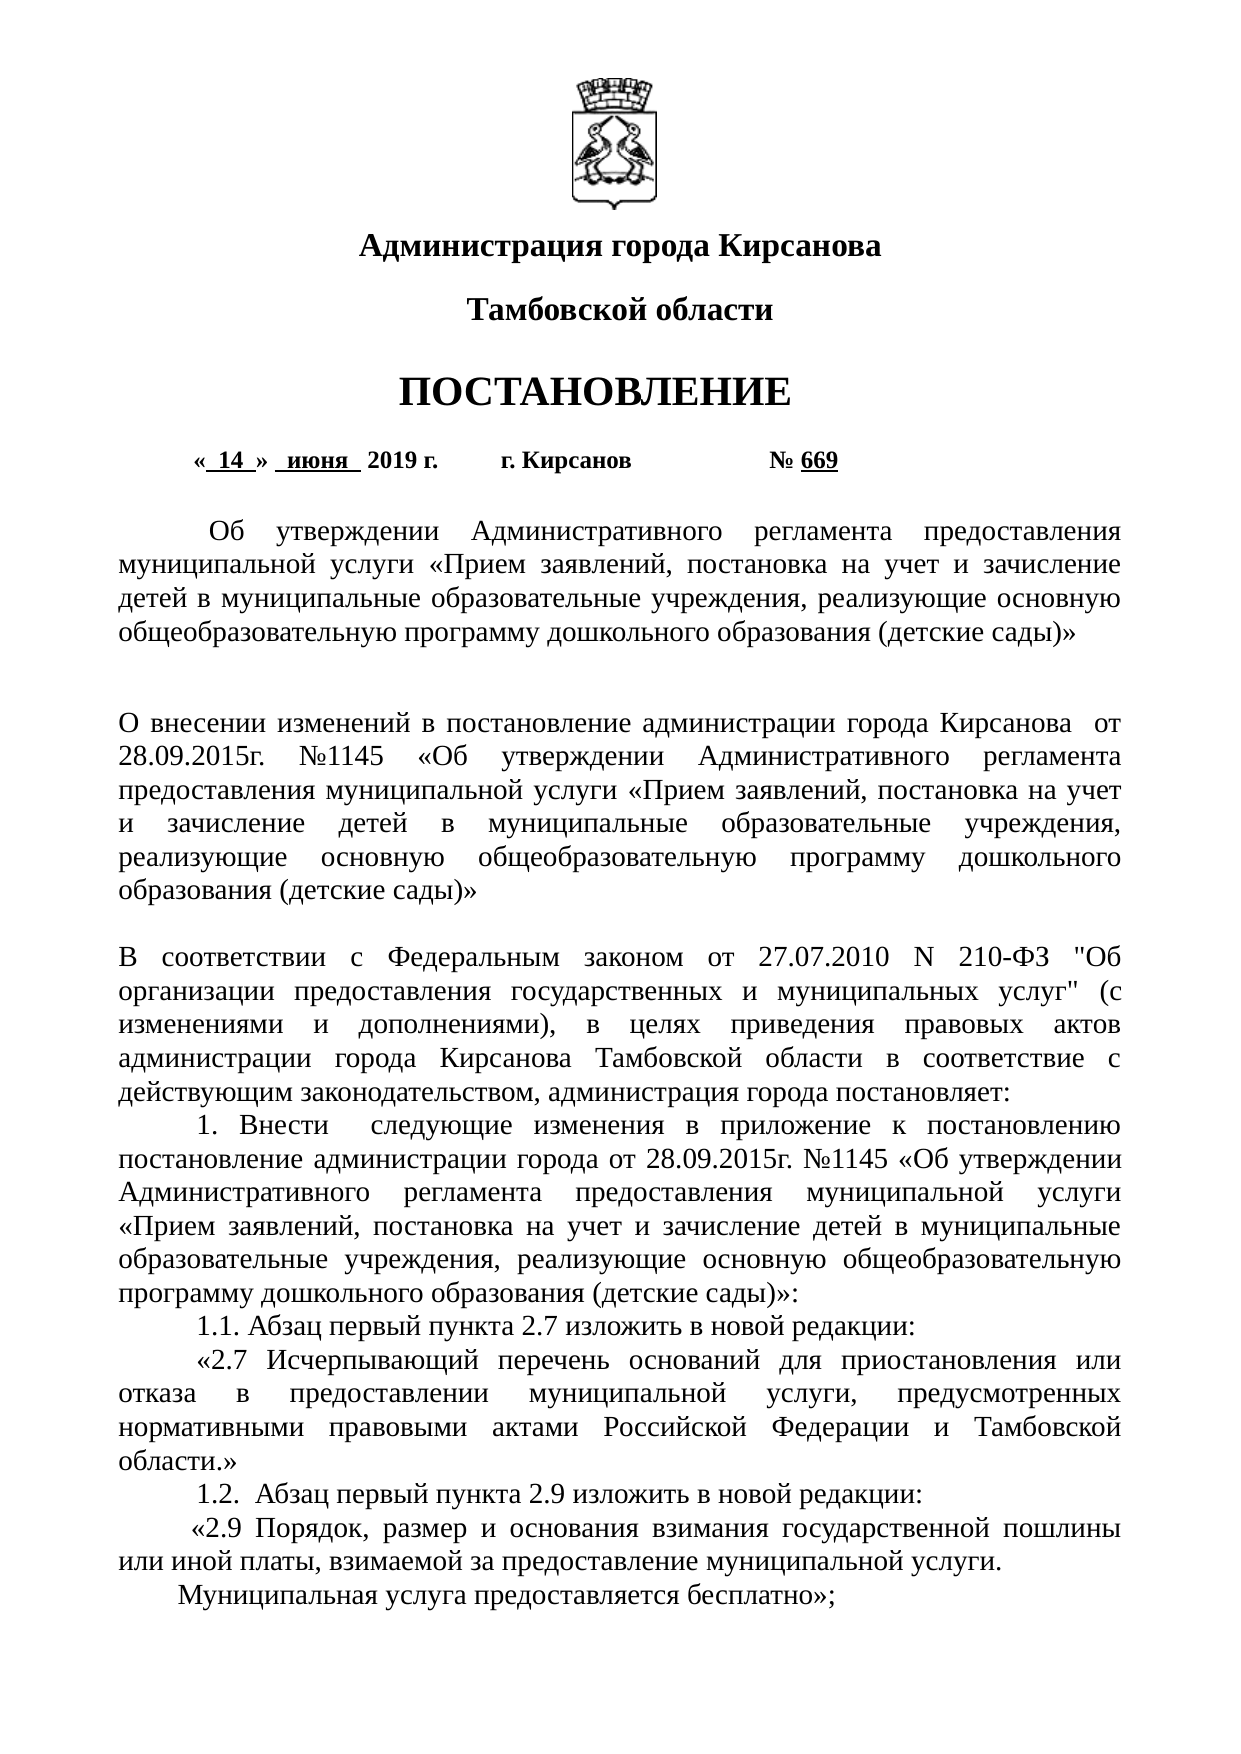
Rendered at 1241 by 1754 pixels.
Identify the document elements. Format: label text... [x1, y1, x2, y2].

text 1.2. Абзац первый пункта 2.9 изложить в новой редакции: [118, 1476, 1122, 1510]
text В соответствии с Федеральным законом от 27.07.2010 N 210-ФЗ "Об организации предоставления государственных и муниципальных услуг" (с изменениями и дополнениями), в целях приведения правовых актов администрации города Кирсанова Тамбовской области в соответствие с действующим законодательством, администрация города постановляет: [118, 939, 1122, 1107]
text Муниципальная услуга предоставляется бесплатно»; [118, 1577, 1122, 1610]
picture [569, 75, 660, 213]
text «2.9 Порядок, размер и основания взимания государственной пошлины или иной платы, взимаемой за предоставление муниципальной услуги. [118, 1510, 1122, 1577]
subtitle Тамбовской области [118, 289, 1122, 327]
text 1. Внести следующие изменения в приложение к постановлению постановление администрации города от 28.09.2015г. №1145 «Об утверждении Административного регламента предоставления муниципальной услуги «Прием заявлений, постановка на учет и зачисление детей в муниципальные образовательные учреждения, реализующие основную общеобразовательную программу дошкольного образования (детские сады)»: [118, 1107, 1122, 1308]
text « 14 » июня 2019 г. г. Кирсанов № 669 [118, 422, 1122, 479]
text Об утверждении Административного регламента предоставления муниципальной услуги «Прием заявлений, постановка на учет и зачисление детей в муниципальные образовательные учреждения, реализующие основную общеобразовательную программу дошкольного образования (детские сады)» [118, 513, 1122, 647]
text «2.7 Исчерпывающий перечень оснований для приостановления или отказа в предоставлении муниципальной услуги, предусмотренных нормативными правовыми актами Российской Федерации и Тамбовской области.» [118, 1342, 1122, 1476]
subtitle ПОСТАНОВЛЕНИЕ [118, 358, 1122, 416]
text О внесении изменений в постановление администрации города Кирсанова от 28.09.2015г. №1145 «Об утверждении Административного регламента предоставления муниципальной услуги «Прием заявлений, постановка на учет и зачисление детей в муниципальные образовательные учреждения, реализующие основную общеобразовательную программу дошкольного образования (детские сады)» [118, 705, 1122, 906]
text 1.1. Абзац первый пункта 2.7 изложить в новой редакции: [118, 1308, 1122, 1342]
text Администрация города Кирсанова [118, 225, 1122, 264]
